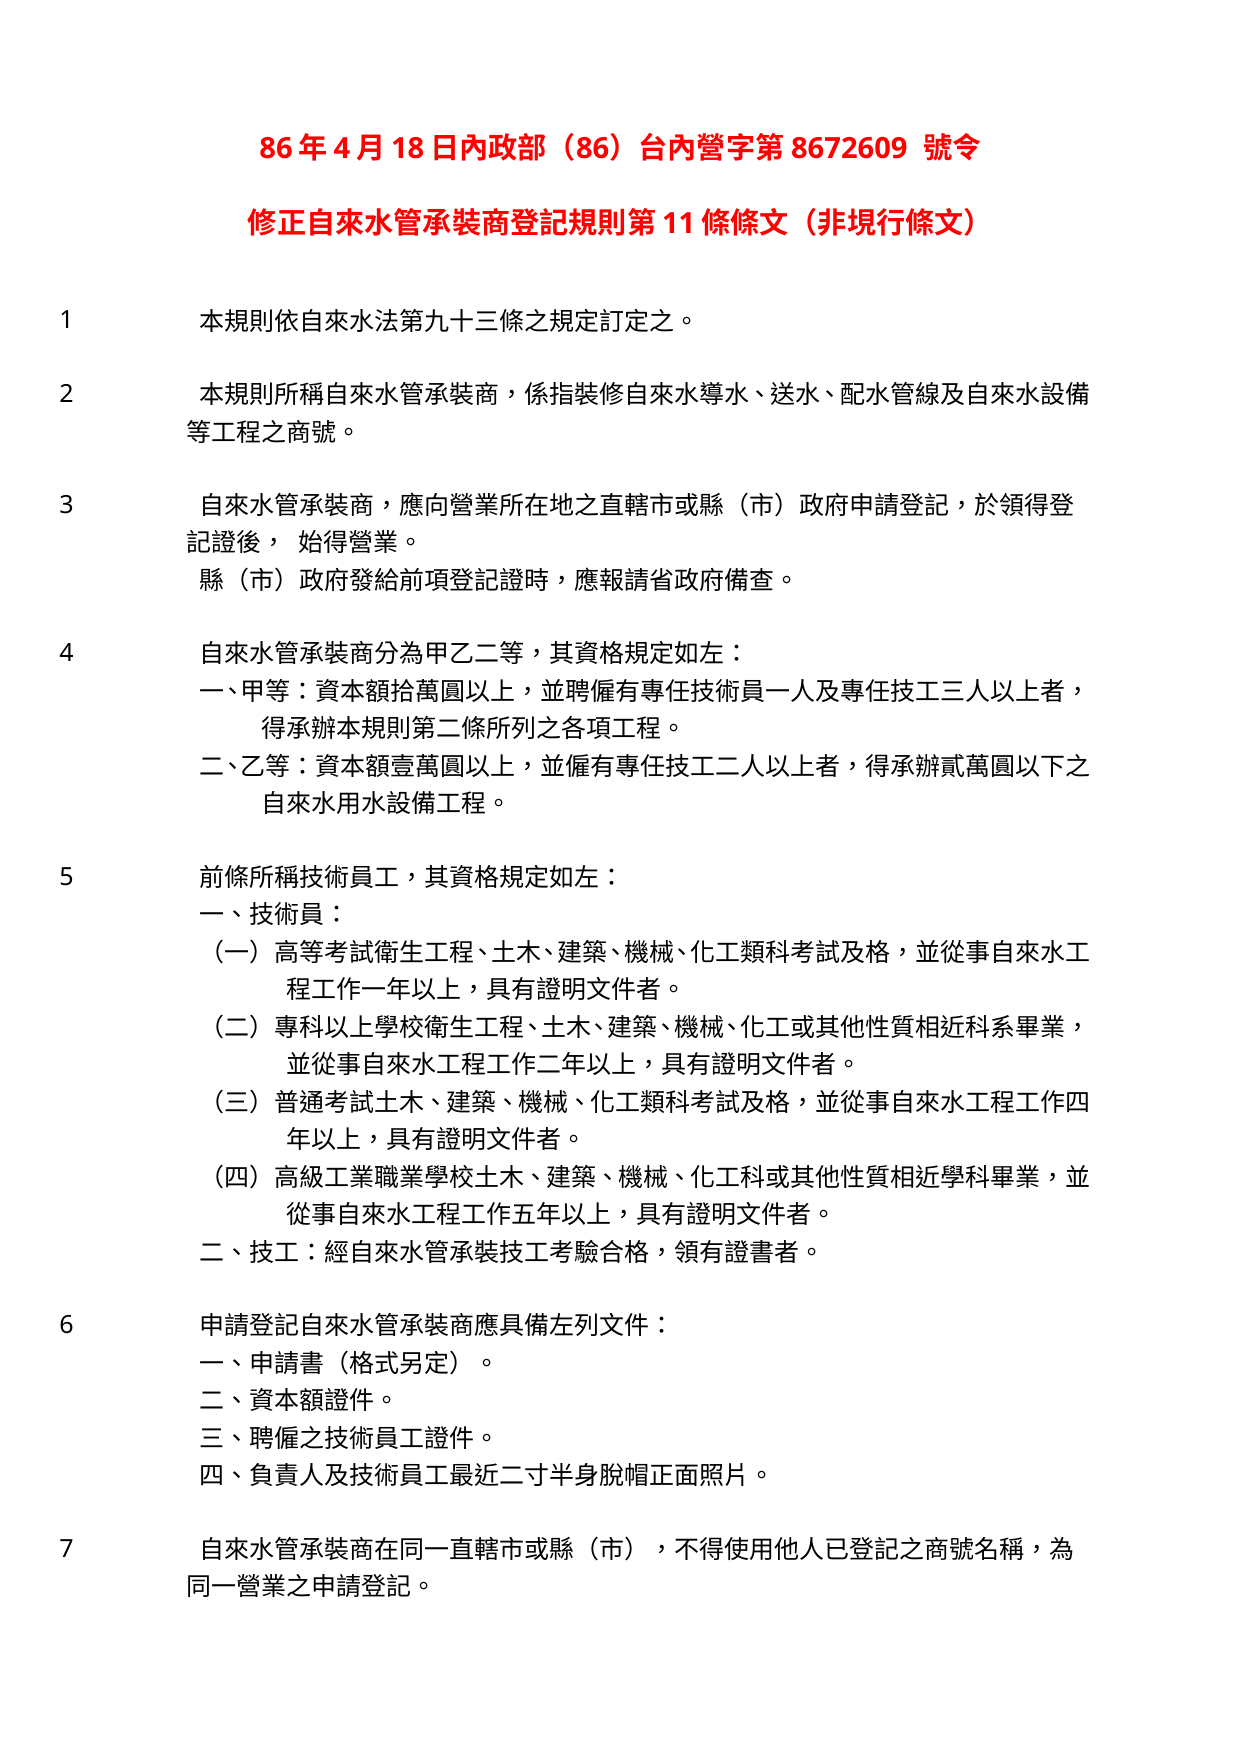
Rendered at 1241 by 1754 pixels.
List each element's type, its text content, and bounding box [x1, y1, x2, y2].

table_cell 自來水管承裝商在同一直轄市或縣（市），不得使用他人已登記之商號名稱，為同一營業之申請登記。 [187, 1524, 1122, 1635]
table_cell 6 [59, 1300, 187, 1524]
table_cell 前條所稱技術員工，其資格規定如左： 一、技術員： （一）高等考試衛生工程、土木、建築、機械、化工類科考試及格，並從事自來水工程工作一年以上，具有證明文件者。 （二）專科以上學校衛生工程、土木、建築、機械、化工或其他性質相近科系畢業，並從事自來水工程工作二年以上，具有證明文件者。 （三）普通考試土木、建築、機械、化工類科考試及格，並從事自來水工程工作四年以上，具有證明文件者。 （四）高級工業職業學校土木、建築、機械、化工科或其他性質相近學科畢業，並從事自來水工程工作五年以上，具有證明文件者。 二、技工：經自來水管承裝技工考驗合格，領有證書者。 [187, 852, 1122, 1300]
table_cell 3 [59, 480, 187, 628]
table_cell 7 [59, 1524, 187, 1635]
table_cell 5 [59, 852, 187, 1300]
table_cell 自來水管承裝商，應向營業所在地之直轄市或縣（市）政府申請登記，於領得登記證後， 始得營業。 縣（市）政府發給前項登記證時，應報請省政府備查。 [187, 480, 1122, 628]
table_cell 自來水管承裝商分為甲乙二等，其資格規定如左： 一、甲等：資本額拾萬圓以上，並聘僱有專任技術員一人及專任技工三人以上者，得承辦本規則第二條所列之各項工程。 二、乙等：資本額壹萬圓以上，並僱有專任技工二人以上者，得承辦貳萬圓以下之自來水用水設備工程。 [187, 629, 1122, 852]
text 修正自來水管承裝商登記規則第11條條文（非垷行條文） [59, 183, 1181, 258]
table_cell 申請登記自來水管承裝商應具備左列文件： 一、申請書（格式另定）。 二、資本額證件。 三、聘僱之技術員工證件。 四、負責人及技術員工最近二寸半身脫帽正面照片。 [187, 1300, 1122, 1524]
table_cell 2 [59, 369, 187, 480]
table_cell 本規則所稱自來水管承裝商，係指裝修自來水導水、送水、配水管線及自來水設備等工程之商號。 [187, 369, 1122, 480]
table_header 本規則依自來水法第九十三條之規定訂定之。 [187, 296, 1122, 369]
text 86年4月18日內政部（86）台內營字第 8672609 號令 [59, 108, 1181, 183]
table_header 1 [59, 296, 187, 369]
table_cell 4 [59, 629, 187, 852]
